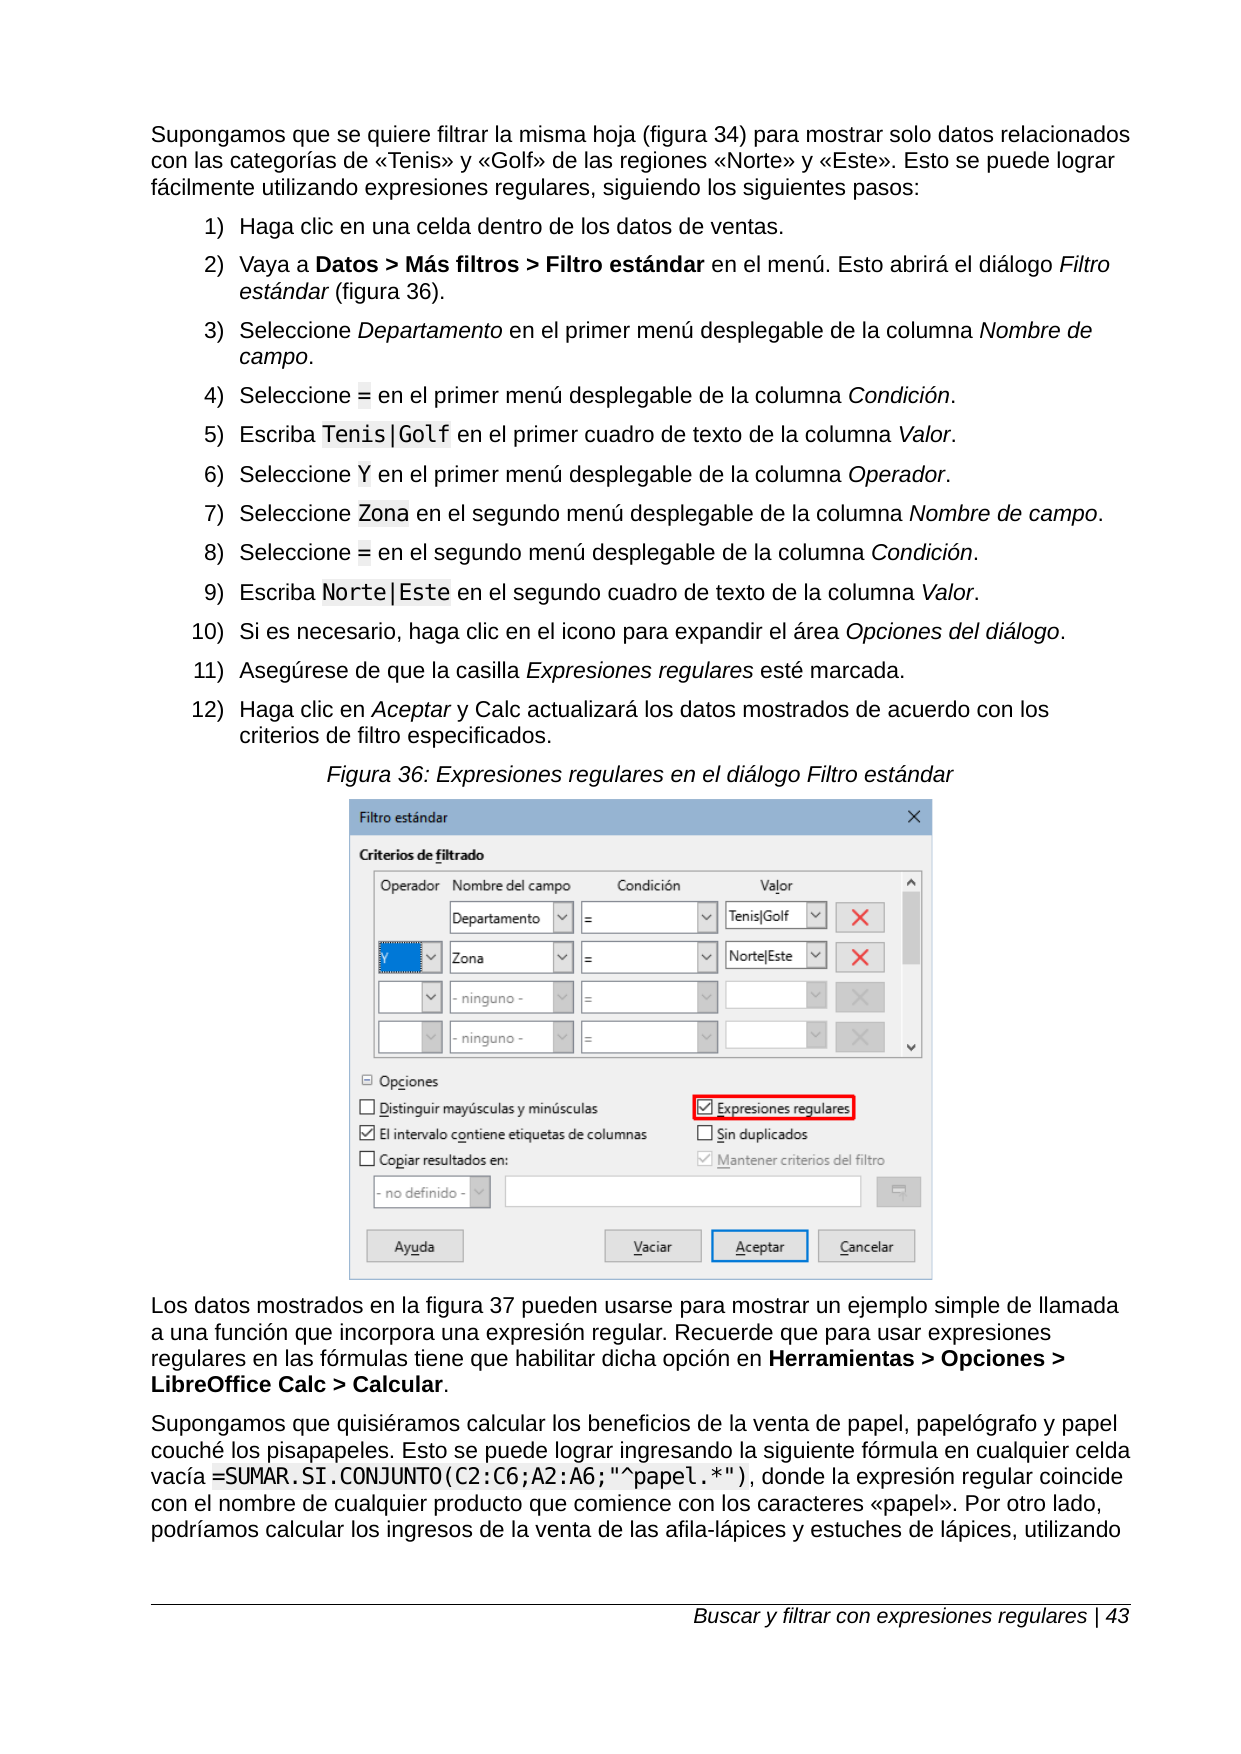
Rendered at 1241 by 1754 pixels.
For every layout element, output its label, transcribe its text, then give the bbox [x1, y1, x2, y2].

list Escriba Tenis|Golf en el primer cuadro de texto de la columna Valor. [224, 421, 322, 448]
list Haga clic en una celda dentro de los datos de ventas. [224, 213, 1131, 239]
text Los datos mostrados en la figura 37 pueden usarse para mostrar un ejemplo simple de llamada a una función que incorpora una expresión regular. Recuerde que para usar expresiones regulares en las fórmulas tiene que habilitar dicha opción en Herramientas > Opciones > LibreOffice Calc > Calcular. [151, 1292, 1131, 1398]
text Figura 36: Expresiones regulares en el diálogo Filtro estándar [326, 761, 955, 787]
list Seleccione Y en el primer menú desplegable de la columna Operador. [224, 461, 358, 487]
list Si es necesario, haga clic en el icono para expandir el área Opciones del diálogo. [224, 618, 1131, 644]
list Haga clic en Aceptar y Calc actualizará los datos mostrados de acuerdo con los criterios de filtro especificados. [224, 696, 1131, 748]
text Supongamos que quisiéramos calcular los beneficios de la venta de papel, papelógrafo y papel couché los pisapapeles. Esto se puede lograr ingresando la siguiente fórmula en cualquier celda vacía =SUMAR.SI.CONJUNTO(C2:C6;A2:A6;"^papel.*"), donde la expresión regular coincide con el nombre de cualquier producto que comience con los caracteres «papel». Por otro lado, podríamos calcular los ingresos de la venta de las afila-lápices y estuches de lápices, utilizando [151, 1410, 1131, 1542]
picture [349, 799, 933, 1280]
list Seleccione = en el segundo menú desplegable de la columna Condición. [224, 539, 1131, 566]
list Supongamos que se quiere filtrar la misma hoja (figura 34) para mostrar solo datos relacionados con las categorías de «Tenis» y «Golf» de las regiones «Norte» y «Este». Esto se puede lograr fácilmente utilizando expresiones regulares, siguiendo los siguientes pasos: [151, 121, 1131, 200]
list Seleccione = en el primer menú desplegable de la columna Condición. [224, 382, 358, 409]
list Seleccione Zona en el segundo menú desplegable de la columna Nombre de campo. [224, 500, 358, 527]
list Seleccione Zona en el segundo menú desplegable de la columna Nombre de campo. [409, 500, 1131, 527]
list Vaya a Datos > Más filtros > Filtro estándar en el menú. Esto abrirá el diálogo Filtro estándar (figura 36). [224, 251, 1131, 304]
list Asegúrese de que la casilla Expresiones regulares esté marcada. [224, 657, 1131, 683]
list Seleccione Y en el primer menú desplegable de la columna Operador. [371, 461, 1131, 487]
list Escriba Norte|Este en el segundo cuadro de texto de la columna Valor. [451, 579, 1131, 606]
list Escriba Norte|Este en el segundo cuadro de texto de la columna Valor. [224, 579, 322, 606]
list Seleccione Departamento en el primer menú desplegable de la columna Nombre de campo. [224, 317, 1131, 369]
list Seleccione = en el primer menú desplegable de la columna Condición. [371, 382, 1131, 409]
list Escriba Tenis|Golf en el primer cuadro de texto de la columna Valor. [451, 421, 1131, 448]
